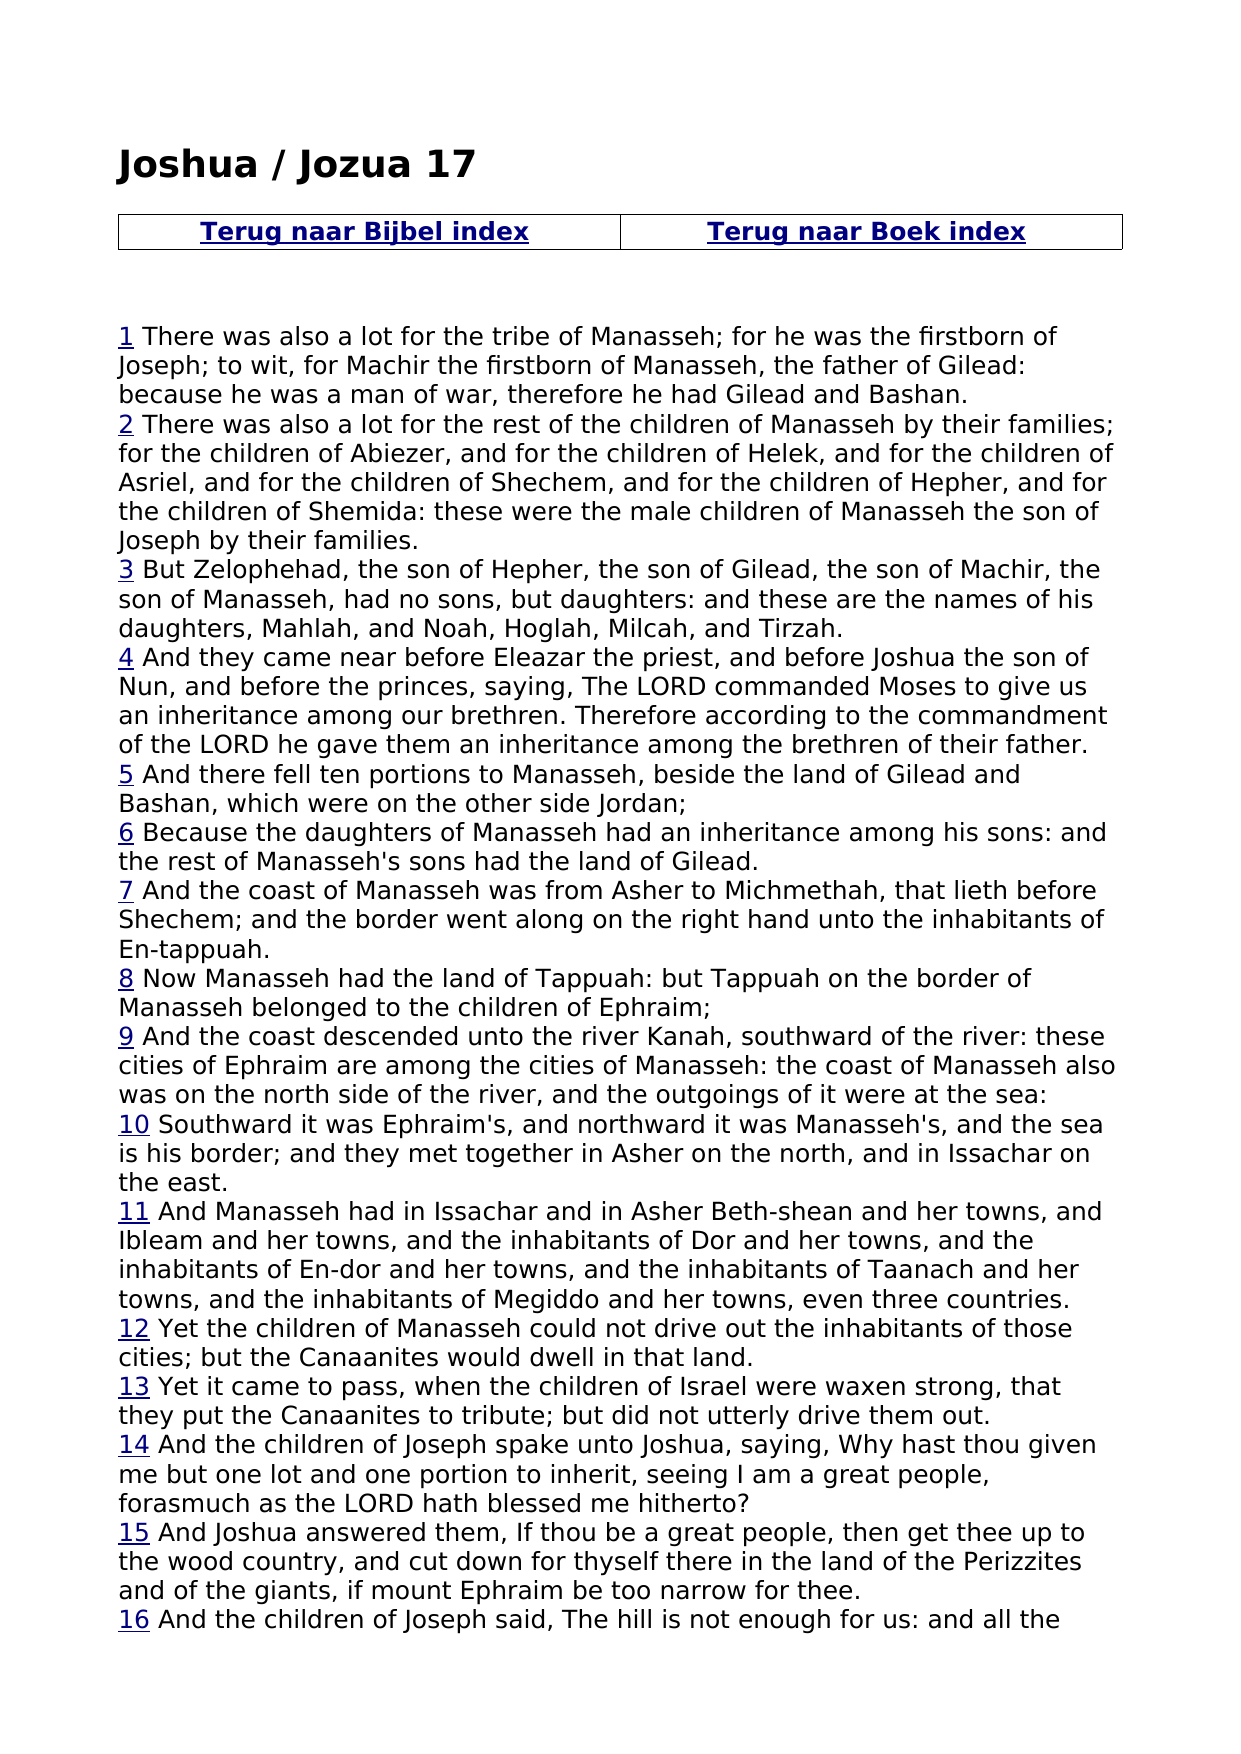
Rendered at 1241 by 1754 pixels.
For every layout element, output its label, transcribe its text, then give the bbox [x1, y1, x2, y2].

table_header Terug naar Boek index [621, 215, 1122, 249]
table_header Terug naar Bijbel index [119, 215, 620, 249]
text 1 There was also a lot for the tribe of Manasseh; for he was the firstborn of Joseph; to wit, for Machir the firstborn of Manasseh, the father of Gilead: because he was a man of war, therefore he had Gilead and Bashan. 2 There was also a lot for the rest of the children of Manasseh by their families; for the children of Abiezer, and for the children of Helek, and for the children of Asriel, and for the children of Shechem, and for the children of Hepher, and for the children of Shemida: these were the male children of Manasseh the son of Joseph by their families. 3 But Zelophehad, the son of Hepher, the son of Gilead, the son of Machir, the son of Manasseh, had no sons, but daughters: and these are the names of his daughters, Mahlah, and Noah, Hoglah, Milcah, and Tirzah. 4 And they came near before Eleazar the priest, and before Joshua the son of Nun, and before the princes, saying, The LORD commanded Moses to give us an inheritance among our brethren. Therefore according to the commandment of the LORD he gave them an inheritance among the brethren of their father. 5 And there fell ten portions to Manasseh, beside the land of Gilead and Bashan, which were on the other side Jordan; 6 Because the daughters of Manasseh had an inheritance among his sons: and the rest of Manasseh's sons had the land of Gilead. 7 And the coast of Manasseh was from Asher to Michmethah, that lieth before Shechem; and the border went along on the right hand unto the inhabitants of En-tappuah. 8 Now Manasseh had the land of Tappuah: but Tappuah on the border of Manasseh belonged to the children of Ephraim; 9 And the coast descended unto the river Kanah, southward of the river: these cities of Ephraim are among the cities of Manasseh: the coast of Manasseh also was on the north side of the river, and the outgoings of it were at the sea: 10 Southward it was Ephraim's, and northward it was Manasseh's, and the sea is his border; and they met together in Asher on the north, and in Issachar on the east. 11 And Manasseh had in Issachar and in Asher Beth-shean and her towns, and Ibleam and her towns, and the inhabitants of Dor and her towns, and the inhabitants of En-dor and her towns, and the inhabitants of Taanach and her towns, and the inhabitants of Megiddo and her towns, even three countries. 12 Yet the children of Manasseh could not drive out the inhabitants of those cities; but the Canaanites would dwell in that land. 13 Yet it came to pass, when the children of Israel were waxen strong, that they put the Canaanites to tribute; but did not utterly drive them out. 14 And the children of Joseph spake unto Joshua, saying, Why hast thou given me but one lot and one portion to inherit, seeing I am a great people, forasmuch as the LORD hath blessed me hitherto? 15 And Joshua answered them, If thou be a great people, then get thee up to the wood country, and cut down for thyself there in the land of the Perizzites and of the giants, if mount Ephraim be too narrow for thee. 16 And the children of Joseph said, The hill is not enough for us: and all the [118, 264, 1122, 1635]
subtitle Joshua / Jozua 17 [118, 143, 1122, 187]
